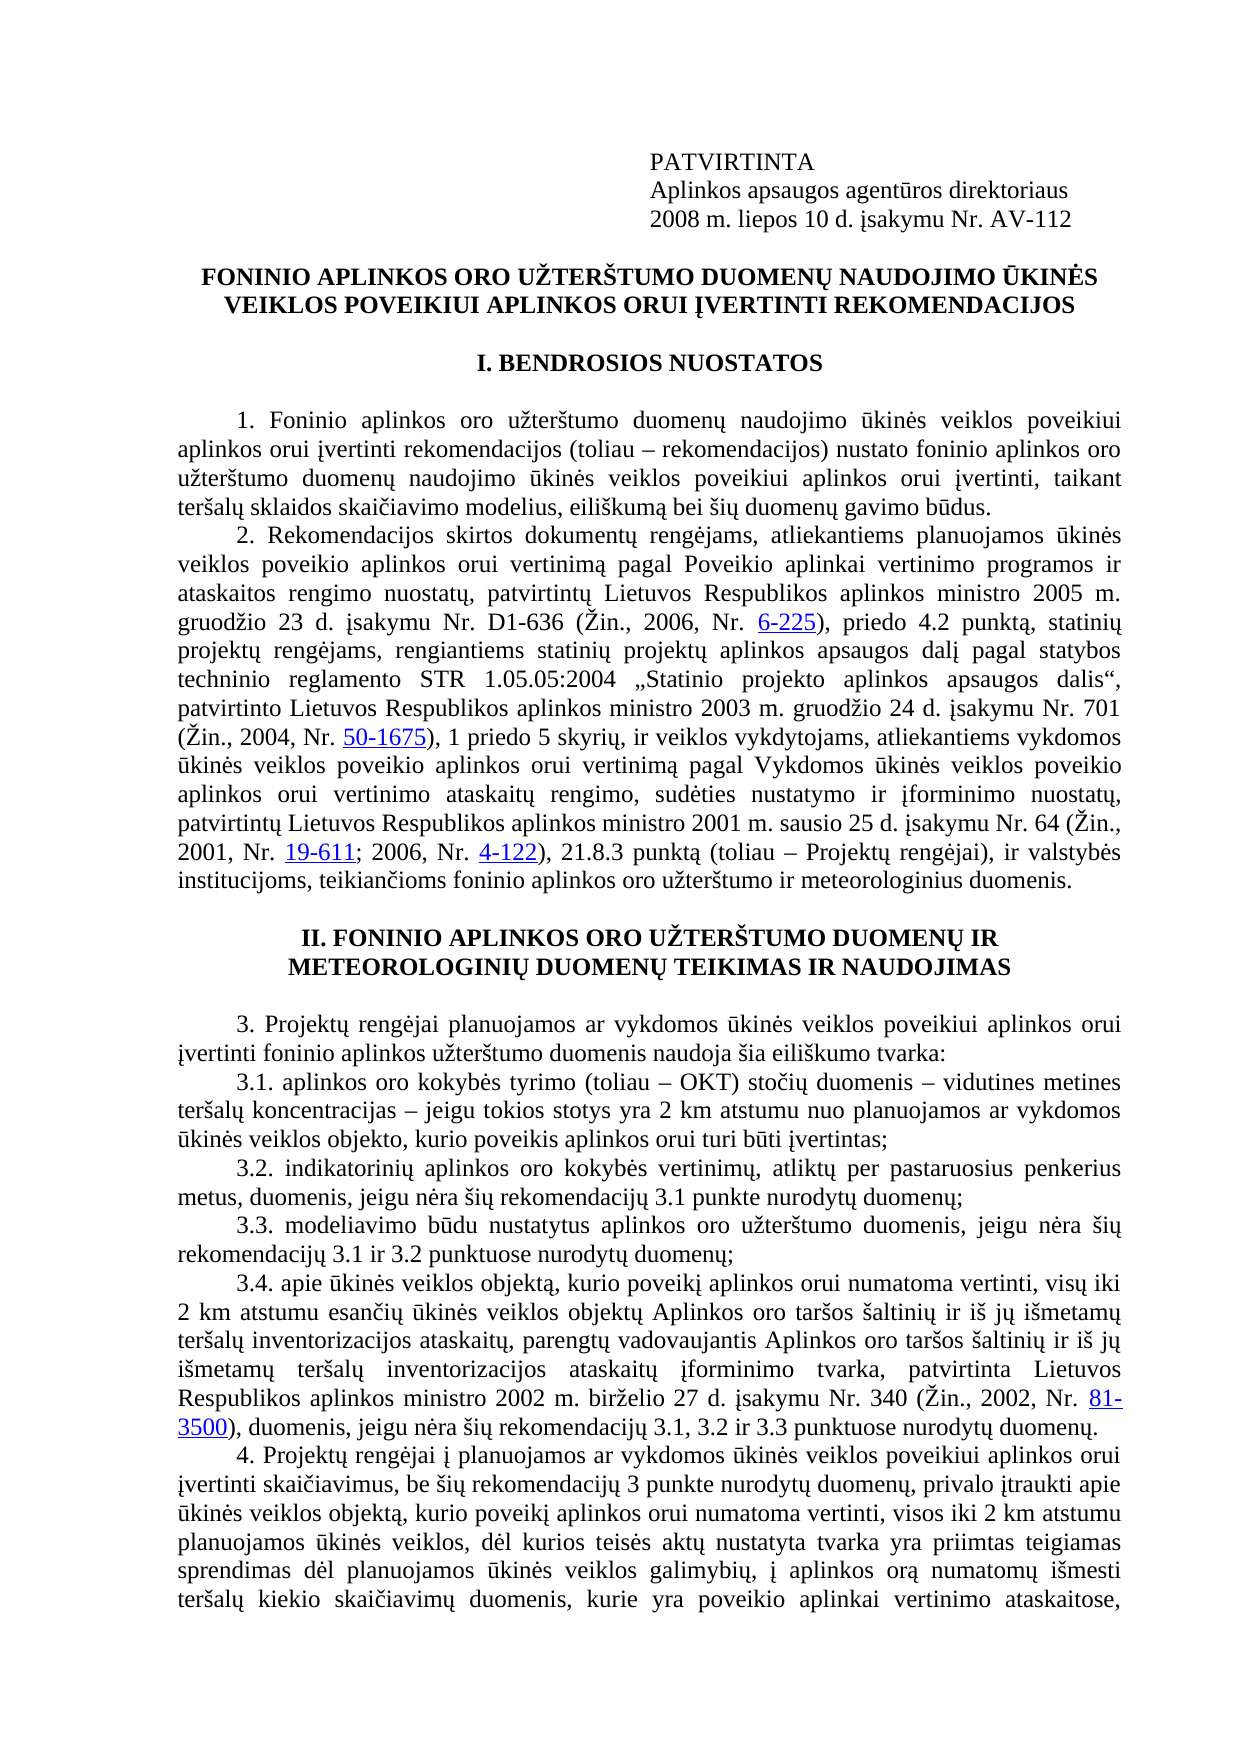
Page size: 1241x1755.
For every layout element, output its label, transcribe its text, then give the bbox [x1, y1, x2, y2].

text PATVIRTINTA [649, 147, 1122, 176]
text 3.4. apie ūkinės veiklos objektą, kurio poveikį aplinkos orui numatoma vertinti, visų iki 2 km atstumu esančių ūkinės veiklos objektų Aplinkos oro taršos šaltinių ir iš jų išmetamų teršalų inventorizacijos ataskaitų, parengtų vadovaujantis Aplinkos oro taršos šaltinių ir iš jų išmetamų teršalų inventorizacijos ataskaitų įforminimo tvarka, patvirtinta Lietuvos Respublikos aplinkos ministro 2002 m. birželio 27 d. įsakymu Nr. 340 (Žin., 2002, Nr. 81-3500), duomenis, jeigu nėra šių rekomendacijų 3.1, 3.2 ir 3.3 punktuose nurodytų duomenų. [177, 1268, 1122, 1441]
text 3.3. modeliavimo būdu nustatytus aplinkos oro užterštumo duomenis, jeigu nėra šių rekomendacijų 3.1 ir 3.2 punktuose nurodytų duomenų; [177, 1211, 1122, 1268]
text 3.2. indikatorinių aplinkos oro kokybės vertinimų, atliktų per pastaruosius penkerius metus, duomenis, jeigu nėra šių rekomendacijų 3.1 punkte nurodytų duomenų; [177, 1153, 1122, 1211]
text 1. Foninio aplinkos oro užterštumo duomenų naudojimo ūkinės veiklos poveikiui aplinkos orui įvertinti rekomendacijos (toliau – rekomendacijos) nustato foninio aplinkos oro užterštumo duomenų naudojimo ūkinės veiklos poveikiui aplinkos orui įvertinti, taikant teršalų sklaidos skaičiavimo modelius, eiliškumą bei šių duomenų gavimo būdus. [177, 406, 1122, 521]
text 3.1. aplinkos oro kokybės tyrimo (toliau – OKT) stočių duomenis – vidutines metines teršalų koncentracijas – jeigu tokios stotys yra 2 km atstumu nuo planuojamos ar vykdomos ūkinės veiklos objekto, kurio poveikis aplinkos orui turi būti įvertintas; [177, 1067, 1122, 1153]
text Aplinkos apsaugos agentūros direktoriaus 2008 m. liepos 10 d. įsakymu Nr. AV-112 [649, 176, 1122, 233]
text 3. Projektų rengėjai planuojamos ar vykdomos ūkinės veiklos poveikiui aplinkos orui įvertinti foninio aplinkos užterštumo duomenis naudoja šia eiliškumo tvarka: [177, 1009, 1122, 1067]
text 2. Rekomendacijos skirtos dokumentų rengėjams, atliekantiems planuojamos ūkinės veiklos poveikio aplinkos orui vertinimą pagal Poveikio aplinkai vertinimo programos ir ataskaitos rengimo nuostatų, patvirtintų Lietuvos Respublikos aplinkos ministro 2005 m. gruodžio 23 d. įsakymu Nr. D1-636 (Žin., 2006, Nr. 6-225), priedo 4.2 punktą, statinių projektų rengėjams, rengiantiems statinių projektų aplinkos apsaugos dalį pagal statybos techninio reglamento STR 1.05.05:2004 „Statinio projekto aplinkos apsaugos dalis“, patvirtinto Lietuvos Respublikos aplinkos ministro 2003 m. gruodžio 24 d. įsakymu Nr. 701 (Žin., 2004, Nr. 50-1675), 1 priedo 5 skyrių, ir veiklos vykdytojams, atliekantiems vykdomos ūkinės veiklos poveikio aplinkos orui vertinimą pagal Vykdomos ūkinės veiklos poveikio aplinkos orui vertinimo ataskaitų rengimo, sudėties nustatymo ir įforminimo nuostatų, patvirtintų Lietuvos Respublikos aplinkos ministro 2001 m. sausio 25 d. įsakymu Nr. 64 (Žin., 2001, Nr. 19-611; 2006, Nr. 4-122), 21.8.3 punktą (toliau – Projektų rengėjai), ir valstybės institucijoms, teikiančioms foninio aplinkos oro užterštumo ir meteorologinius duomenis. [177, 521, 1122, 894]
text II. FONINIO APLINKOS ORO UŽTERŠTUMO DUOMENŲ IR METEOROLOGINIŲ DUOMENŲ TEIKIMAS IR NAUDOJIMAS [177, 923, 1122, 981]
text 4. Projektų rengėjai į planuojamos ar vykdomos ūkinės veiklos poveikiui aplinkos orui įvertinti skaičiavimus, be šių rekomendacijų 3 punkte nurodytų duomenų, privalo įtraukti apie ūkinės veiklos objektą, kurio poveikį aplinkos orui numatoma vertinti, visos iki 2 km atstumu planuojamos ūkinės veiklos, dėl kurios teisės aktų nustatyta tvarka yra priimtas teigiamas sprendimas dėl planuojamos ūkinės veiklos galimybių, į aplinkos orą numatomų išmesti teršalų kiekio skaičiavimų duomenis, kurie yra poveikio aplinkai vertinimo ataskaitose, [177, 1441, 1122, 1613]
text I. BENDROSIOS NUOSTATOS [177, 348, 1122, 377]
text FONINIO APLINKOS ORO UŽTERŠTUMO DUOMENŲ NAUDOJIMO ŪKINĖS VEIKLOS POVEIKIUI APLINKOS ORUI ĮVERTINTI REKOMENDACIJOS [177, 262, 1122, 319]
